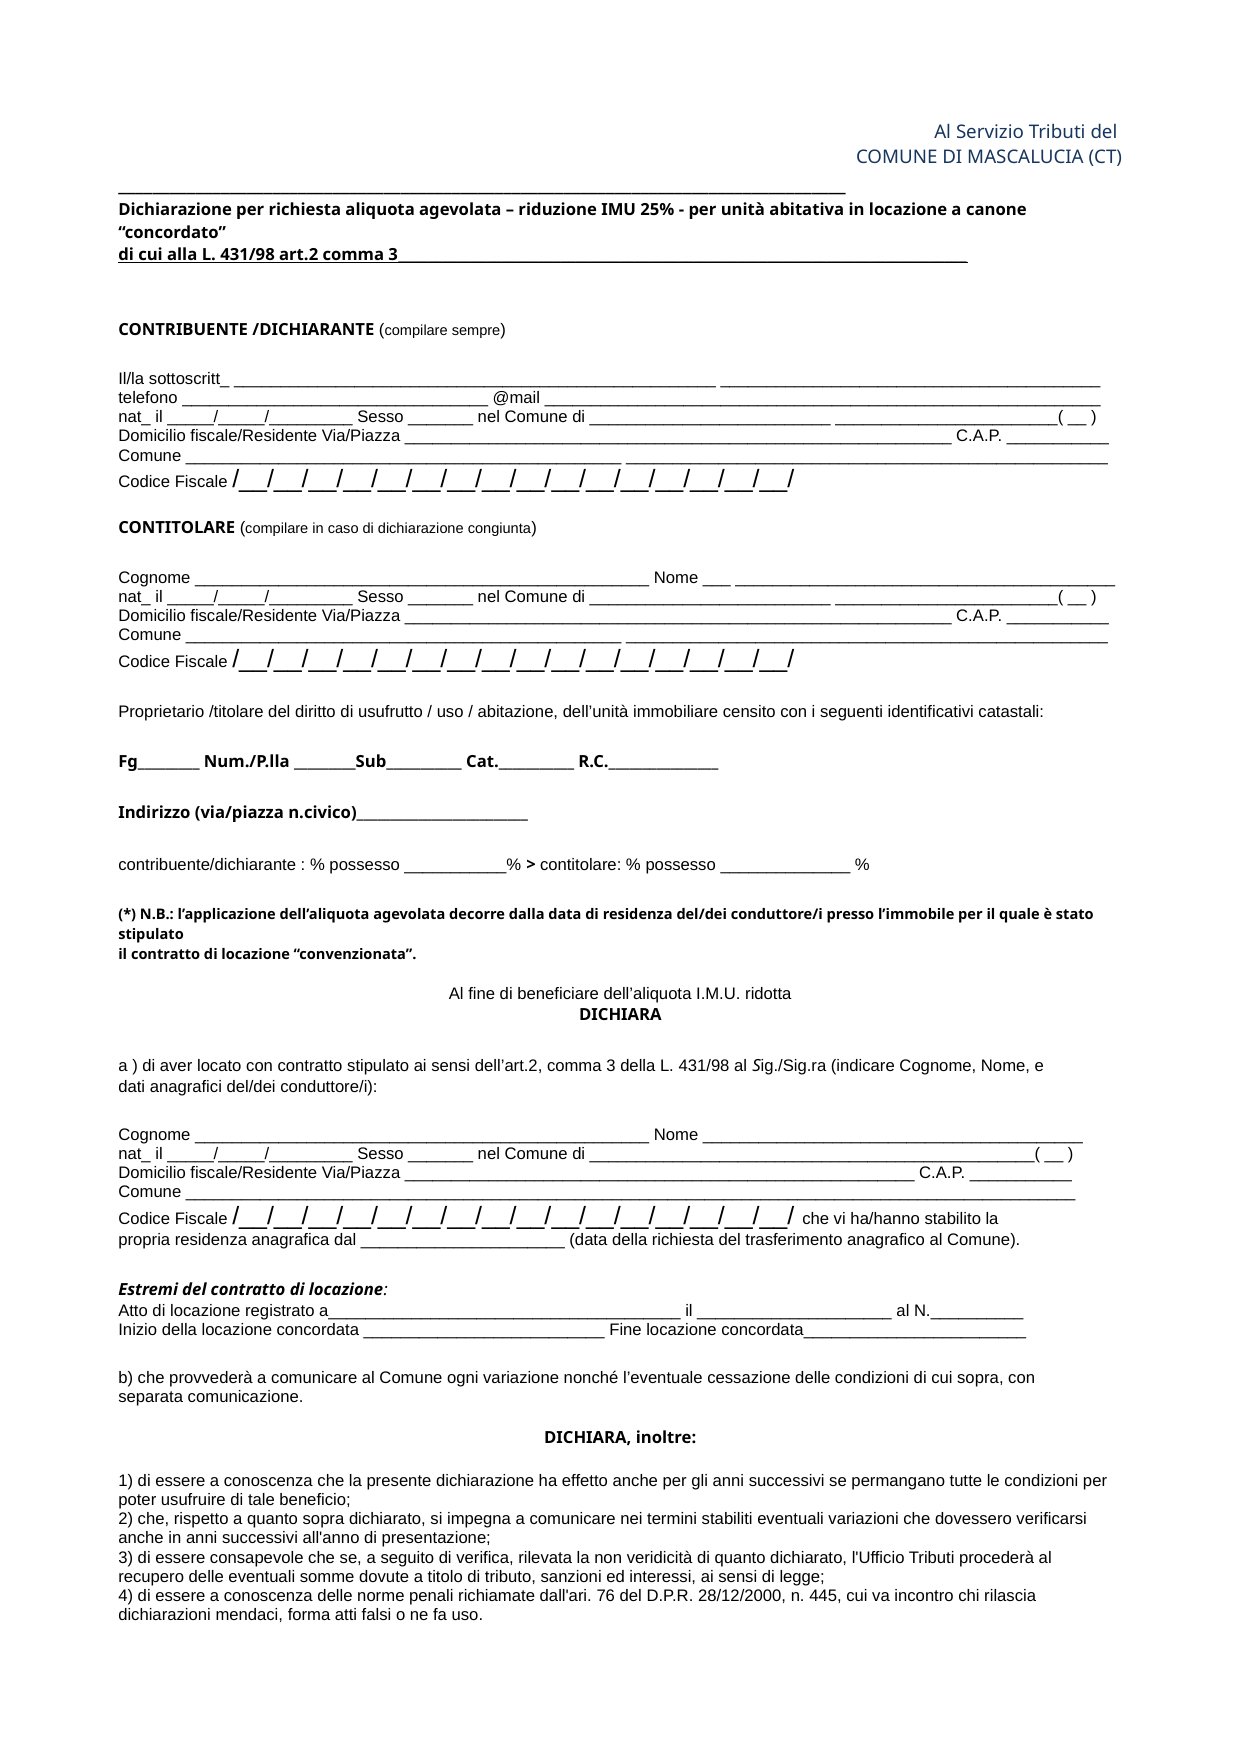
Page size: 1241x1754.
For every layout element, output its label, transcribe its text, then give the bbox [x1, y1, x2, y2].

text _____________________________________________________________________________________ [118, 169, 1122, 198]
text Comune ________________________________________________________________________________________________ [118, 1182, 1122, 1201]
text Fg_________ Num./P.lla _________Sub___________ Cat.___________ R.C.________________ [118, 749, 1122, 772]
text Codice Fiscale /__/__/__/__/__/__/__/__/__/__/__/__/__/__/__/__/ [118, 644, 1122, 673]
text Proprietario /titolare del diritto di usufrutto / uso / abitazione, dell’unità immobiliare censito con i seguenti identificativi catastali: [118, 702, 1122, 721]
text nat_ il _____/_____/_________ Sesso _______ nel Comune di __________________________ ________________________( __ ) [118, 587, 1122, 606]
text poter usufruire di tale beneficio; [118, 1490, 1122, 1509]
text (*) N.B.: l’applicazione dell’aliquota agevolata decorre dalla data di residenza del/dei conduttore/i presso l’immobile per il quale è stato stipulato [118, 904, 1122, 944]
text Comune _______________________________________________ ____________________________________________________ [118, 445, 1122, 464]
text DICHIARA [118, 1003, 1122, 1025]
text Dichiarazione per richiesta aliquota agevolata – riduzione IMU 25% - per unità abitativa in locazione a canone “concordato” [118, 198, 1122, 243]
text di cui alla L. 431/98 art.2 comma 3_____________________________________________________________________________ [118, 243, 1122, 266]
text CONTRIBUENTE /DICHIARANTE (compilare sempre) [118, 317, 1122, 340]
text Al fine di beneficiare dell’aliquota I.M.U. ridotta [118, 983, 1122, 1003]
text a ) di aver locato con contratto stipulato ai sensi dell’art.2, comma 3 della L. 431/98 al Sig./Sig.ra (indicare Cognome, Nome, e [118, 1054, 1122, 1077]
text Codice Fiscale /__/__/__/__/__/__/__/__/__/__/__/__/__/__/__/__/ che vi ha/hanno stabilito la [118, 1201, 1122, 1230]
text contribuente/dichiarante : % possesso ___________% > contitolare: % possesso ______________ % [118, 852, 1122, 875]
text 2) che, rispetto a quanto sopra dichiarato, si impegna a comunicare nei termini stabiliti eventuali variazioni che dovessero verificarsi anche in anni successivi all'anno di presentazione; [118, 1509, 1122, 1547]
text 4) di essere a conoscenza delle norme penali richiamate dall'ari. 76 del D.P.R. 28/12/2000, n. 445, cui va incontro chi rilascia [118, 1586, 1122, 1605]
text Codice Fiscale /__/__/__/__/__/__/__/__/__/__/__/__/__/__/__/__/ [118, 464, 1122, 493]
text Estremi del contratto di locazione: [118, 1278, 1122, 1301]
text COMUNE DI MASCALUCIA (CT) [118, 144, 1122, 169]
text Domicilio fiscale/Residente Via/Piazza _______________________________________________________ C.A.P. ___________ [118, 1163, 1122, 1182]
text nat_ il _____/_____/_________ Sesso _______ nel Comune di __________________________ ________________________( __ ) [118, 407, 1122, 426]
text separata comunicazione. [118, 1387, 1122, 1406]
text DICHIARA, inoltre: [118, 1425, 1122, 1448]
text 1) di essere a conoscenza che la presente dichiarazione ha effetto anche per gli anni successivi se permangano tutte le condizioni per [118, 1471, 1122, 1490]
text propria residenza anagrafica dal ______________________ (data della richiesta del trasferimento anagrafico al Comune). [118, 1230, 1122, 1249]
text dichiarazioni mendaci, forma atti falsi o ne fa uso. [118, 1605, 1122, 1624]
text telefono _________________________________ @mail ____________________________________________________________ [118, 388, 1122, 407]
text 3) di essere consapevole che se, a seguito di verifica, rilevata la non veridicità di quanto dichiarato, l'Ufficio Tributi procederà al recupero delle eventuali somme dovute a titolo di tributo, sanzioni ed interessi, ai sensi di legge; [118, 1547, 1122, 1586]
text Al Servizio Tributi del [118, 118, 1122, 144]
text b) che provvederà a comunicare al Comune ogni variazione nonché l’eventuale cessazione delle condizioni di cui sopra, con [118, 1368, 1122, 1387]
text nat_ il _____/_____/_________ Sesso _______ nel Comune di ________________________________________________( __ ) [118, 1144, 1122, 1163]
text Il/la sottoscritt_ ____________________________________________________ _________________________________________ [118, 369, 1122, 388]
text Atto di locazione registrato a______________________________________ il _____________________ al N.__________ [118, 1301, 1122, 1320]
text dati anagrafici del/dei conduttore/i): [118, 1077, 1122, 1096]
text Cognome _________________________________________________ Nome ___ _________________________________________ [118, 567, 1122, 587]
text Inizio della locazione concordata __________________________ Fine locazione concordata________________________ [118, 1320, 1122, 1339]
text il contratto di locazione “convenzionata”. [118, 944, 1122, 963]
text Cognome _________________________________________________ Nome _________________________________________ [118, 1125, 1122, 1144]
text CONTITOLARE (compilare in caso di dichiarazione congiunta) [118, 516, 1122, 539]
text Comune _______________________________________________ ____________________________________________________ [118, 625, 1122, 644]
text Domicilio fiscale/Residente Via/Piazza ___________________________________________________________ C.A.P. ___________ [118, 426, 1122, 445]
text Domicilio fiscale/Residente Via/Piazza ___________________________________________________________ C.A.P. ___________ [118, 606, 1122, 625]
text Indirizzo (via/piazza n.civico)_________________________ [118, 801, 1122, 824]
